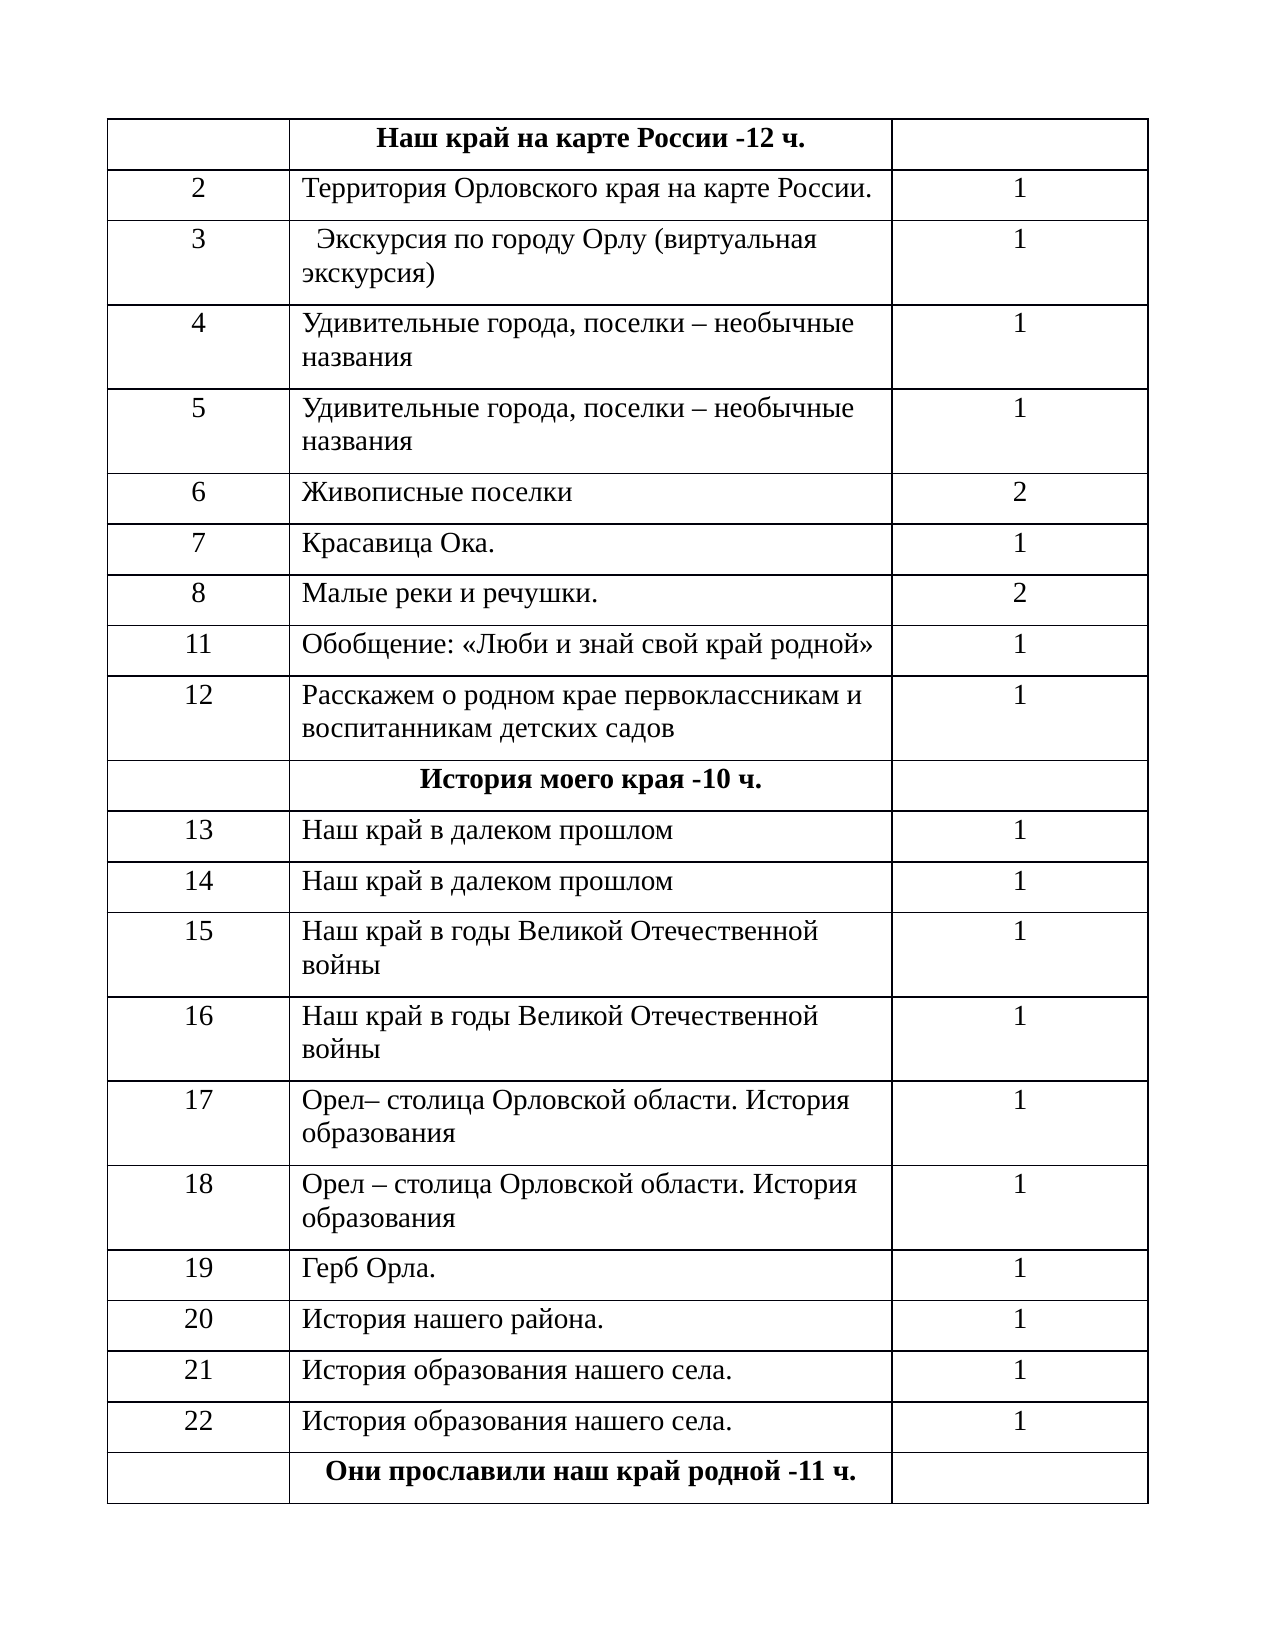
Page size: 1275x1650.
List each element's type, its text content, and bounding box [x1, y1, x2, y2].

table_cell Малые реки и речушки. [290, 576, 891, 624]
table_cell 1 [893, 1166, 1147, 1249]
table_cell Удивительные города, поселки – необычные названия [290, 306, 891, 388]
table_cell История нашего района. [290, 1301, 891, 1350]
table_cell 18 [108, 1166, 289, 1249]
table_cell 5 [108, 390, 289, 472]
table_cell [893, 120, 1147, 169]
table_cell [893, 761, 1147, 810]
table_cell [893, 1453, 1147, 1502]
table_cell 7 [108, 525, 289, 574]
table_cell 1 [893, 1403, 1147, 1452]
table_cell Экскурсия по городу Орлу (виртуальная экскурсия) [290, 221, 891, 304]
table_cell 1 [893, 525, 1147, 574]
table_cell 13 [108, 812, 289, 861]
table_cell 1 [893, 221, 1147, 304]
table_cell [108, 120, 289, 169]
table_cell Наш край в далеком прошлом [290, 863, 891, 912]
table_cell Наш край в годы Великой Отечественной войны [290, 998, 891, 1080]
table_cell 6 [108, 474, 289, 523]
table_cell 1 [893, 626, 1147, 675]
table_cell 1 [893, 1082, 1147, 1164]
table_cell Они прославили наш край родной -11 ч. [290, 1453, 891, 1502]
table_cell Удивительные города, поселки – необычные названия [290, 390, 891, 472]
table_cell Живописные поселки [290, 474, 891, 523]
table_cell 3 [108, 221, 289, 304]
table_cell Обобщение: «Люби и знай свой край родной» [290, 626, 891, 675]
table_cell 12 [108, 677, 289, 759]
table_cell 21 [108, 1352, 289, 1401]
table_cell 1 [893, 998, 1147, 1080]
table_cell История образования нашего села. [290, 1403, 891, 1452]
table_cell 1 [893, 913, 1147, 996]
table_cell 16 [108, 998, 289, 1080]
table_cell [108, 1453, 289, 1502]
table_cell Наш край в далеком прошлом [290, 812, 891, 861]
table_cell 19 [108, 1251, 289, 1299]
table_cell История образования нашего села. [290, 1352, 891, 1401]
table_cell Территория Орловского края на карте России. [290, 171, 891, 219]
table_cell 1 [893, 863, 1147, 912]
table_cell 4 [108, 306, 289, 388]
table_cell 2 [893, 474, 1147, 523]
table_cell Наш край в годы Великой Отечественной войны [290, 913, 891, 996]
table_cell История моего края -10 ч. [290, 761, 891, 810]
table_cell 1 [893, 812, 1147, 861]
table_cell Орел – столица Орловской области. История образования [290, 1166, 891, 1249]
table_cell 11 [108, 626, 289, 675]
table_cell 15 [108, 913, 289, 996]
table_cell 1 [893, 1251, 1147, 1299]
table_cell 22 [108, 1403, 289, 1452]
table_cell 1 [893, 677, 1147, 759]
table_cell Красавица Ока. [290, 525, 891, 574]
table_cell 2 [893, 576, 1147, 624]
table_cell Расскажем о родном крае первоклассникам и воспитанникам детских садов [290, 677, 891, 759]
table_cell Наш край на карте России -12 ч. [290, 120, 891, 169]
table_cell 1 [893, 1352, 1147, 1401]
table_cell 14 [108, 863, 289, 912]
table_cell [108, 761, 289, 810]
table_cell 1 [893, 1301, 1147, 1350]
table_cell Герб Орла. [290, 1251, 891, 1299]
table_cell 1 [893, 306, 1147, 388]
table_cell 20 [108, 1301, 289, 1350]
table_cell 8 [108, 576, 289, 624]
table_cell 2 [108, 171, 289, 219]
table_cell 1 [893, 171, 1147, 219]
table_cell 17 [108, 1082, 289, 1164]
table_cell Орел– столица Орловской области. История образования [290, 1082, 891, 1164]
table_cell 1 [893, 390, 1147, 472]
